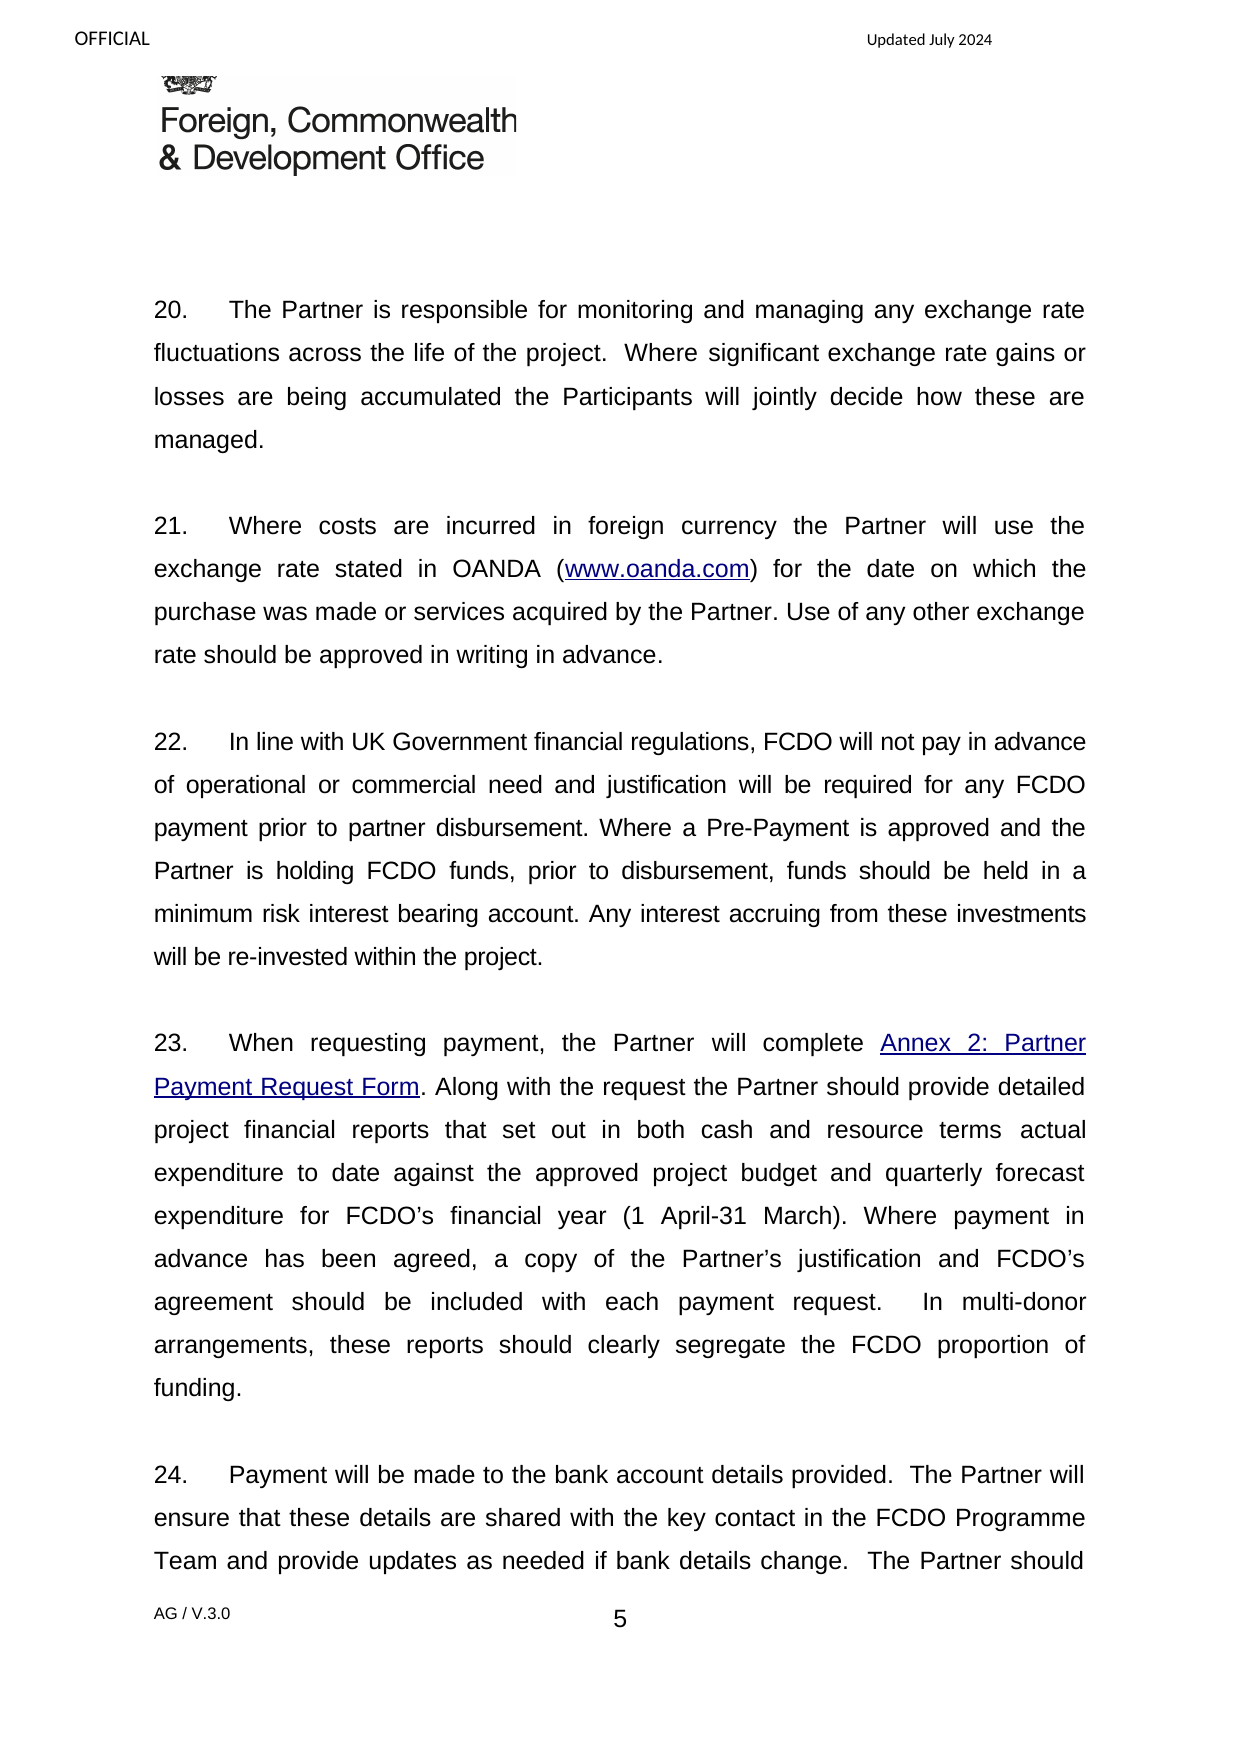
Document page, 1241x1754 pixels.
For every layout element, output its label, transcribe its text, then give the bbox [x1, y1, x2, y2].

list The Partner is responsible for monitoring and managing any exchange rate fluctuations across the life of the project. Where significant exchange rate gains or losses are being accumulated the Participants will jointly decide how these are managed. [153, 295, 1087, 453]
list When requesting payment, the Partner will complete Annex 2: Partner Payment Request Form. Along with the request the Partner should provide detailed project financial reports that set out in both cash and resource terms actual expenditure to date against the approved project budget and quarterly forecast expenditure for FCDO’s financial year (1 April-31 March). Where payment in advance has been agreed, a copy of the Partner’s justification and FCDO’s agreement should be included with each payment request. In multi-donor arrangements, these reports should clearly segregate the FCDO proportion of funding. [153, 1028, 1087, 1402]
list Payment will be made to the bank account details provided. The Partner will ensure that these details are shared with the key contact in the FCDO Programme Team and provide updates as needed if bank details change. The Partner should [153, 1460, 1087, 1575]
list Where costs are incurred in foreign currency the Partner will use the exchange rate stated in OANDA (www.oanda.com) for the date on which the purchase was made or services acquired by the Partner. Use of any other exchange rate should be approved in writing in advance. [153, 511, 1087, 669]
list In line with UK Government financial regulations, FCDO will not pay in advance of operational or commercial need and justification will be required for any FCDO payment prior to partner disbursement. Where a Pre-Payment is approved and the Partner is holding FCDO funds, prior to disbursement, funds should be held in a minimum risk interest bearing account. Any interest accruing from these investments will be re-invested within the project. [153, 727, 1087, 971]
